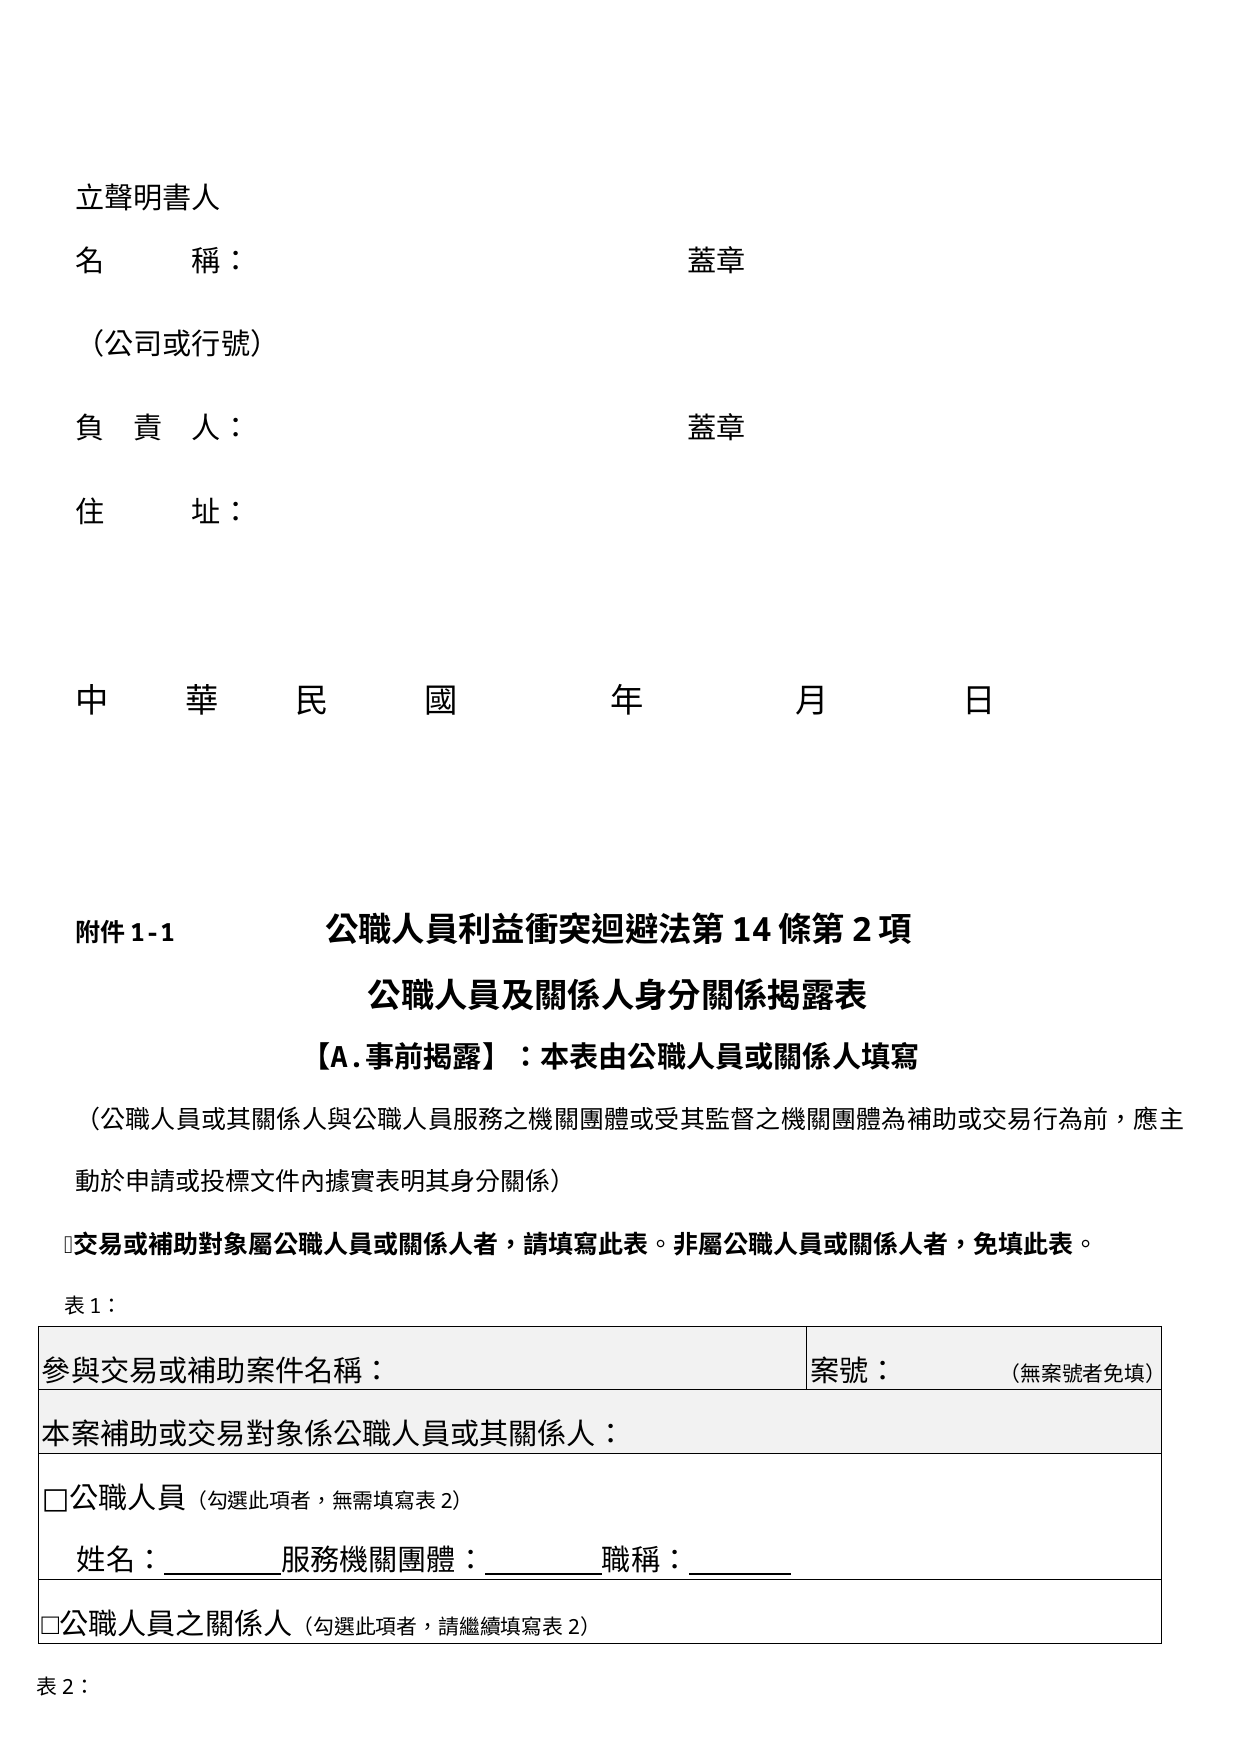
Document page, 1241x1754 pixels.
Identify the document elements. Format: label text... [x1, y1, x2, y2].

text 名 稱： 蓋章 [75, 217, 1125, 279]
table_cell 本案補助或交易對象係公職人員或其關係人： [39, 1390, 1161, 1453]
table_header 參與交易或補助案件名稱： [39, 1327, 806, 1389]
text （公司或行號） [75, 300, 1125, 363]
text 立聲明書人 [75, 154, 1125, 217]
text 交易或補助對象屬公職人員或關係人者，請填寫此表。非屬公職人員或關係人者，免填此表。 [16, 1201, 1184, 1263]
text 【A.事前揭露】：本表由公職人員或關係人填寫 [0, 1013, 1240, 1076]
table_header 案號： （無案號者免填） [807, 1327, 1161, 1389]
text 住 址： [75, 468, 1125, 530]
text 公職人員及關係人身分關係揭露表 [0, 951, 1240, 1013]
text （公職人員或其關係人與公職人員服務之機關團體或受其監督之機關團體為補助或交易行為前，應主動於申請或投標文件內據實表明其身分關係） [75, 1076, 1184, 1201]
text 表1： [16, 1263, 1204, 1326]
text 表2： [0, 1643, 1125, 1706]
text 負 責 人： 蓋章 [75, 384, 1125, 446]
table_cell □公職人員之關係人（勾選此項者，請繼續填寫表2） [39, 1580, 1161, 1642]
text 附件1-1 公職人員利益衝突迴避法第14條第2項 [75, 902, 1125, 951]
table_cell □公職人員（勾選此項者，無需填寫表2） 姓名： 服務機關團體： 職稱： [39, 1454, 1161, 1579]
text 中 華 民 國 年 月 日 [75, 655, 1125, 722]
